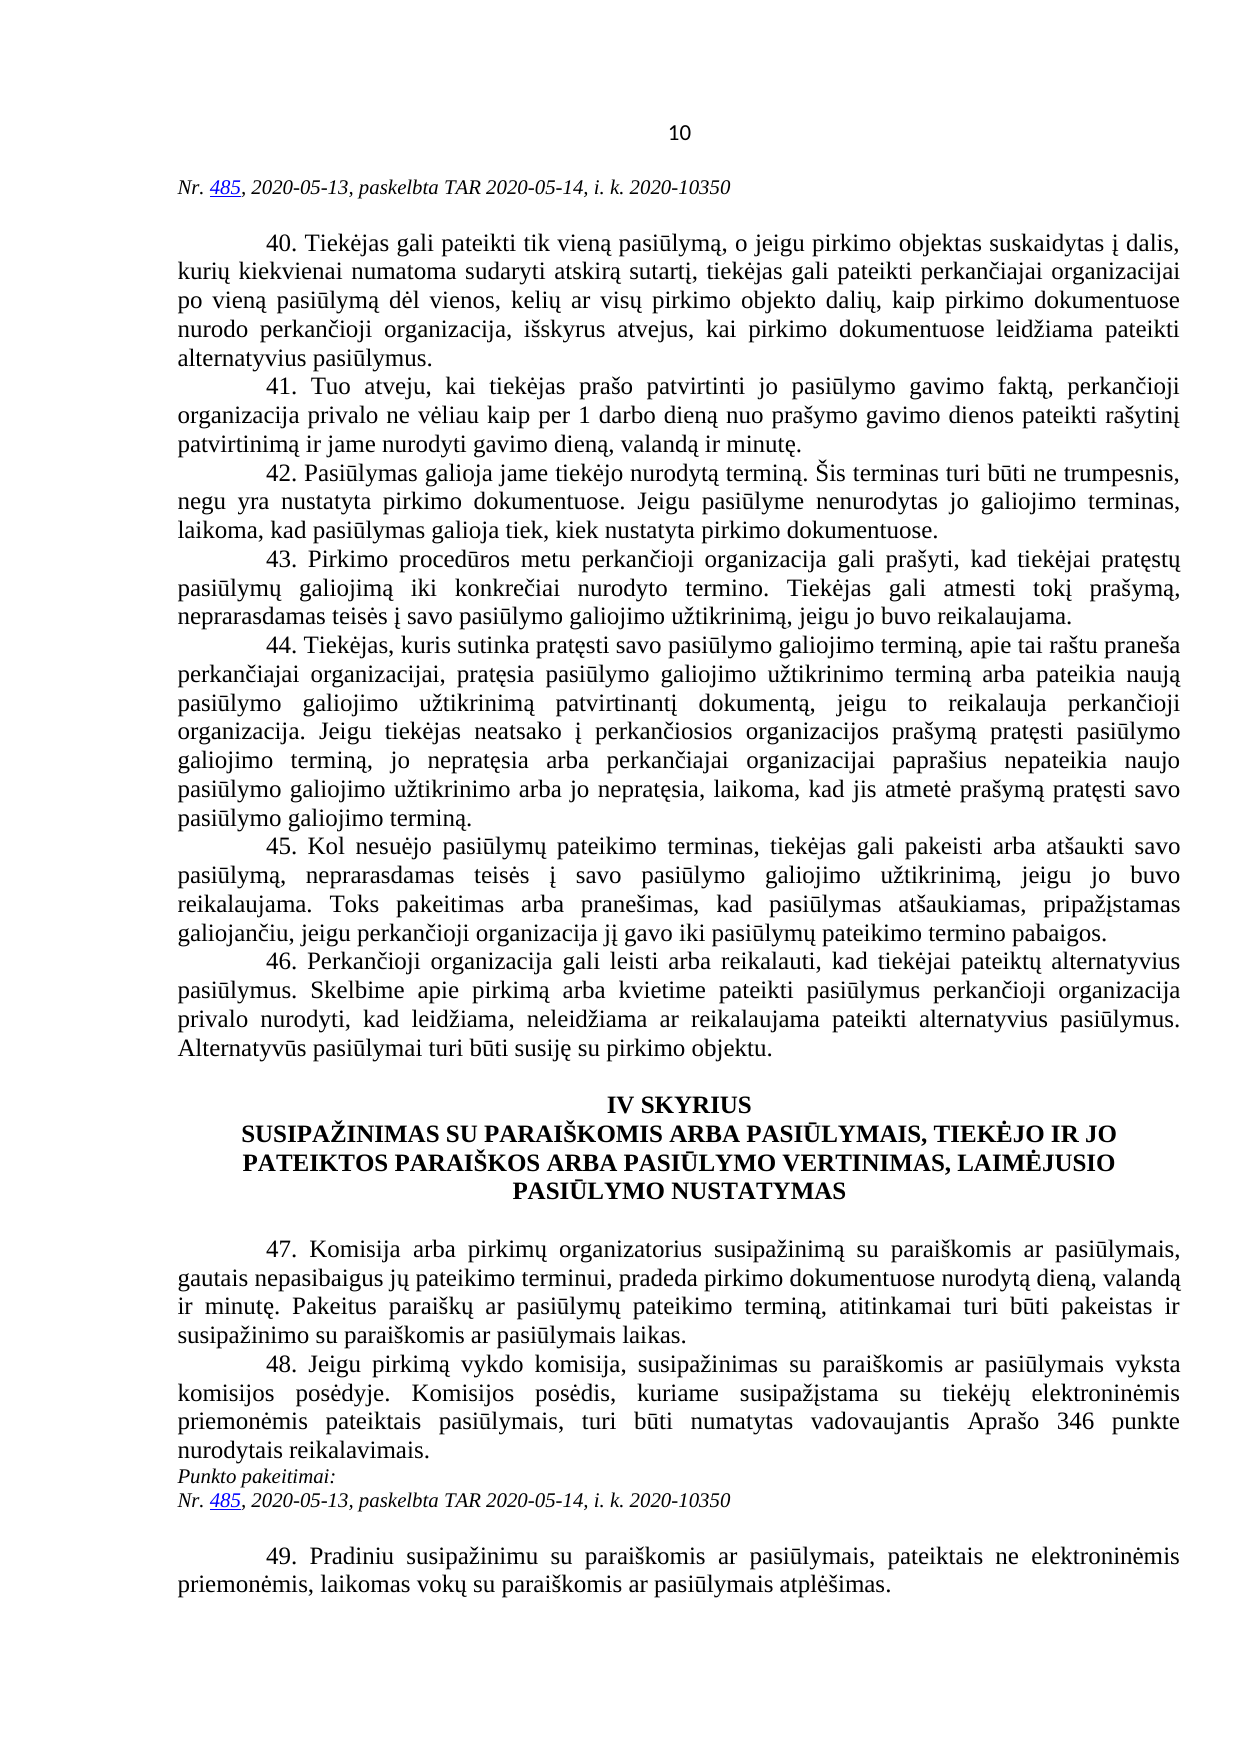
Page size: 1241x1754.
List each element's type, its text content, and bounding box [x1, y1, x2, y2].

text 47. Komisija arba pirkimų organizatorius susipažinimą su paraiškomis ar pasiūlymais, gautais nepasibaigus jų pateikimo terminui, pradeda pirkimo dokumentuose nurodytą dieną, valandą ir minutę. Pakeitus paraiškų ar pasiūlymų pateikimo terminą, atitinkamai turi būti pakeistas ir susipažinimo su paraiškomis ar pasiūlymais laikas. [177, 1234, 1181, 1349]
text 46. Perkančioji organizacija gali leisti arba reikalauti, kad tiekėjai pateiktų alternatyvius pasiūlymus. Skelbime apie pirkimą arba kvietime pateikti pasiūlymus perkančioji organizacija privalo nurodyti, kad leidžiama, neleidžiama ar reikalaujama pateikti alternatyvius pasiūlymus. Alternatyvūs pasiūlymai turi būti susiję su pirkimo objektu. [177, 946, 1181, 1061]
text Nr. 485, 2020-05-13, paskelbta TAR 2020-05-14, i. k. 2020-10350 [177, 175, 1181, 199]
text 40. Tiekėjas gali pateikti tik vieną pasiūlymą, o jeigu pirkimo objektas suskaidytas į dalis, kurių kiekvienai numatoma sudaryti atskirą sutartį, tiekėjas gali pateikti perkančiajai organizacijai po vieną pasiūlymą dėl vienos, kelių ar visų pirkimo objekto dalių, kaip pirkimo dokumentuose nurodo perkančioji organizacija, išskyrus atvejus, kai pirkimo dokumentuose leidžiama pateikti alternatyvius pasiūlymus. [177, 228, 1181, 371]
text 45. Kol nesuėjo pasiūlymų pateikimo terminas, tiekėjas gali pakeisti arba atšaukti savo pasiūlymą, neprarasdamas teisės į savo pasiūlymo galiojimo užtikrinimą, jeigu jo buvo reikalaujama. Toks pakeitimas arba pranešimas, kad pasiūlymas atšaukiamas, pripažįstamas galiojančiu, jeigu perkančioji organizacija jį gavo iki pasiūlymų pateikimo termino pabaigos. [177, 831, 1181, 946]
text 49. Pradiniu susipažinimu su paraiškomis ar pasiūlymais, pateiktais ne elektroninėmis priemonėmis, laikomas vokų su paraiškomis ar pasiūlymais atplėšimas. [177, 1541, 1181, 1598]
text 48. Jeigu pirkimą vykdo komisija, susipažinimas su paraiškomis ar pasiūlymais vyksta komisijos posėdyje. Komisijos posėdis, kuriame susipažįstama su tiekėjų elektroninėmis priemonėmis pateiktais pasiūlymais, turi būti numatytas vadovaujantis Aprašo 346 punkte nurodytais reikalavimais. [177, 1349, 1181, 1464]
text Punkto pakeitimai: [177, 1464, 1181, 1488]
text 44. Tiekėjas, kuris sutinka pratęsti savo pasiūlymo galiojimo terminą, apie tai raštu praneša perkančiajai organizacijai, pratęsia pasiūlymo galiojimo užtikrinimo terminą arba pateikia naują pasiūlymo galiojimo užtikrinimą patvirtinantį dokumentą, jeigu to reikalauja perkančioji organizacija. Jeigu tiekėjas neatsako į perkančiosios organizacijos prašymą pratęsti pasiūlymo galiojimo terminą, jo nepratęsia arba perkančiajai organizacijai paprašius nepateikia naujo pasiūlymo galiojimo užtikrinimo arba jo nepratęsia, laikoma, kad jis atmetė prašymą pratęsti savo pasiūlymo galiojimo terminą. [177, 630, 1181, 831]
text SUSIPAŽINIMAS SU PARAIŠKOMIS ARBA PASIŪLYMAIS, TIEKĖJO IR JO PATEIKTOS PARAIŠKOS ARBA PASIŪLYMO VERTINIMAS, LAIMĖJUSIO PASIŪLYMO NUSTATYMAS [177, 1119, 1181, 1205]
text Nr. 485, 2020-05-13, paskelbta TAR 2020-05-14, i. k. 2020-10350 [177, 1488, 1181, 1512]
text 41. Tuo atveju, kai tiekėjas prašo patvirtinti jo pasiūlymo gavimo faktą, perkančioji organizacija privalo ne vėliau kaip per 1 darbo dieną nuo prašymo gavimo dienos pateikti rašytinį patvirtinimą ir jame nurodyti gavimo dieną, valandą ir minutę. [177, 371, 1181, 458]
text 42. Pasiūlymas galioja jame tiekėjo nurodytą terminą. Šis terminas turi būti ne trumpesnis, negu yra nustatyta pirkimo dokumentuose. Jeigu pasiūlyme nenurodytas jo galiojimo terminas, laikoma, kad pasiūlymas galioja tiek, kiek nustatyta pirkimo dokumentuose. [177, 458, 1181, 544]
text IV SKYRIUS [177, 1090, 1181, 1119]
text 43. Pirkimo procedūros metu perkančioji organizacija gali prašyti, kad tiekėjai pratęstų pasiūlymų galiojimą iki konkrečiai nurodyto termino. Tiekėjas gali atmesti tokį prašymą, neprarasdamas teisės į savo pasiūlymo galiojimo užtikrinimą, jeigu jo buvo reikalaujama. [177, 544, 1181, 630]
